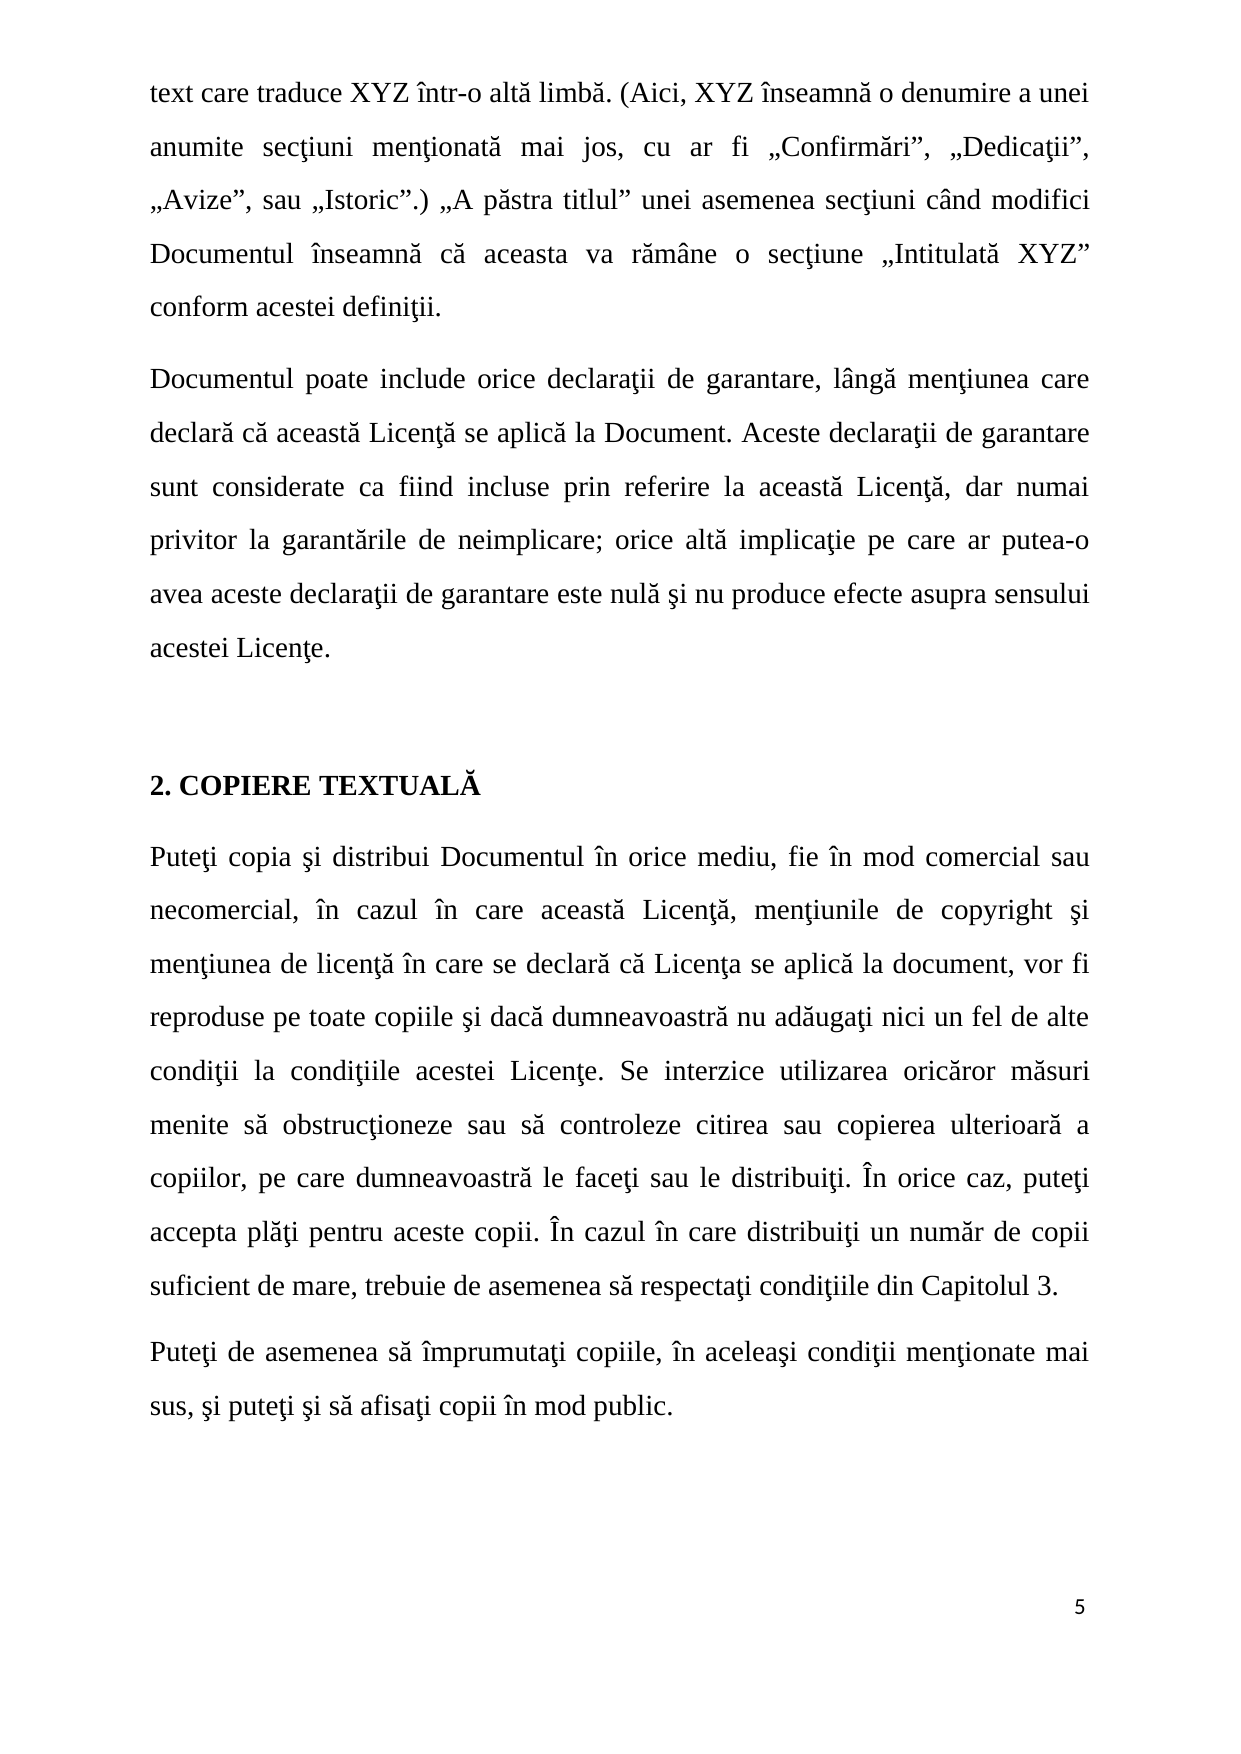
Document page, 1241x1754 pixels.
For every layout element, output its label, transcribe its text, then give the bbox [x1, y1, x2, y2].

text Puteţi de asemenea să împrumutaţi copiile, în aceleaşi condiţii menţionate mai sus, şi puteţi şi să afisaţi copii în mod public. [149, 1334, 1091, 1421]
text text care traduce XYZ într-o altă limbă. (Aici, XYZ înseamnă o denumire a unei anumite secţiuni menţionată mai jos, cu ar fi „Confirmări”, „Dedicaţii”, „Avize”, sau „Istoric”.) „A păstra titlul” unei asemenea secţiuni când modifici Documentul înseamnă că aceasta va rămâne o secţiune „Intitulată XYZ” conform acestei definiţii. [149, 75, 1091, 323]
subtitle 2. COPIERE TEXTUALĂ [149, 768, 1091, 802]
text Puteţi copia şi distribui Documentul în orice mediu, fie în mod comercial sau necomercial, în cazul în care această Licenţă, menţiunile de copyright şi menţiunea de licenţă în care se declară că Licenţa se aplică la document, vor fi reproduse pe toate copiile şi dacă dumneavoastră nu adăugaţi nici un fel de alte condiţii la condiţiile acestei Licenţe. Se interzice utilizarea oricăror măsuri menite să obstrucţioneze sau să controleze citirea sau copierea ulterioară a copiilor, pe care dumneavoastră le faceţi sau le distribuiţi. În orice caz, puteţi accepta plăţi pentru aceste copii. În cazul în care distribuiţi un număr de copii suficient de mare, trebuie de asemenea să respectaţi condiţiile din Capitolul 3. [149, 839, 1091, 1301]
text Documentul poate include orice declaraţii de garantare, lângă menţiunea care declară că această Licenţă se aplică la Document. Aceste declaraţii de garantare sunt considerate ca fiind incluse prin referire la această Licenţă, dar numai privitor la garantările de neimplicare; orice altă implicaţie pe care ar putea-o avea aceste declaraţii de garantare este nulă şi nu produce efecte asupra sensului acestei Licenţe. [149, 362, 1091, 663]
